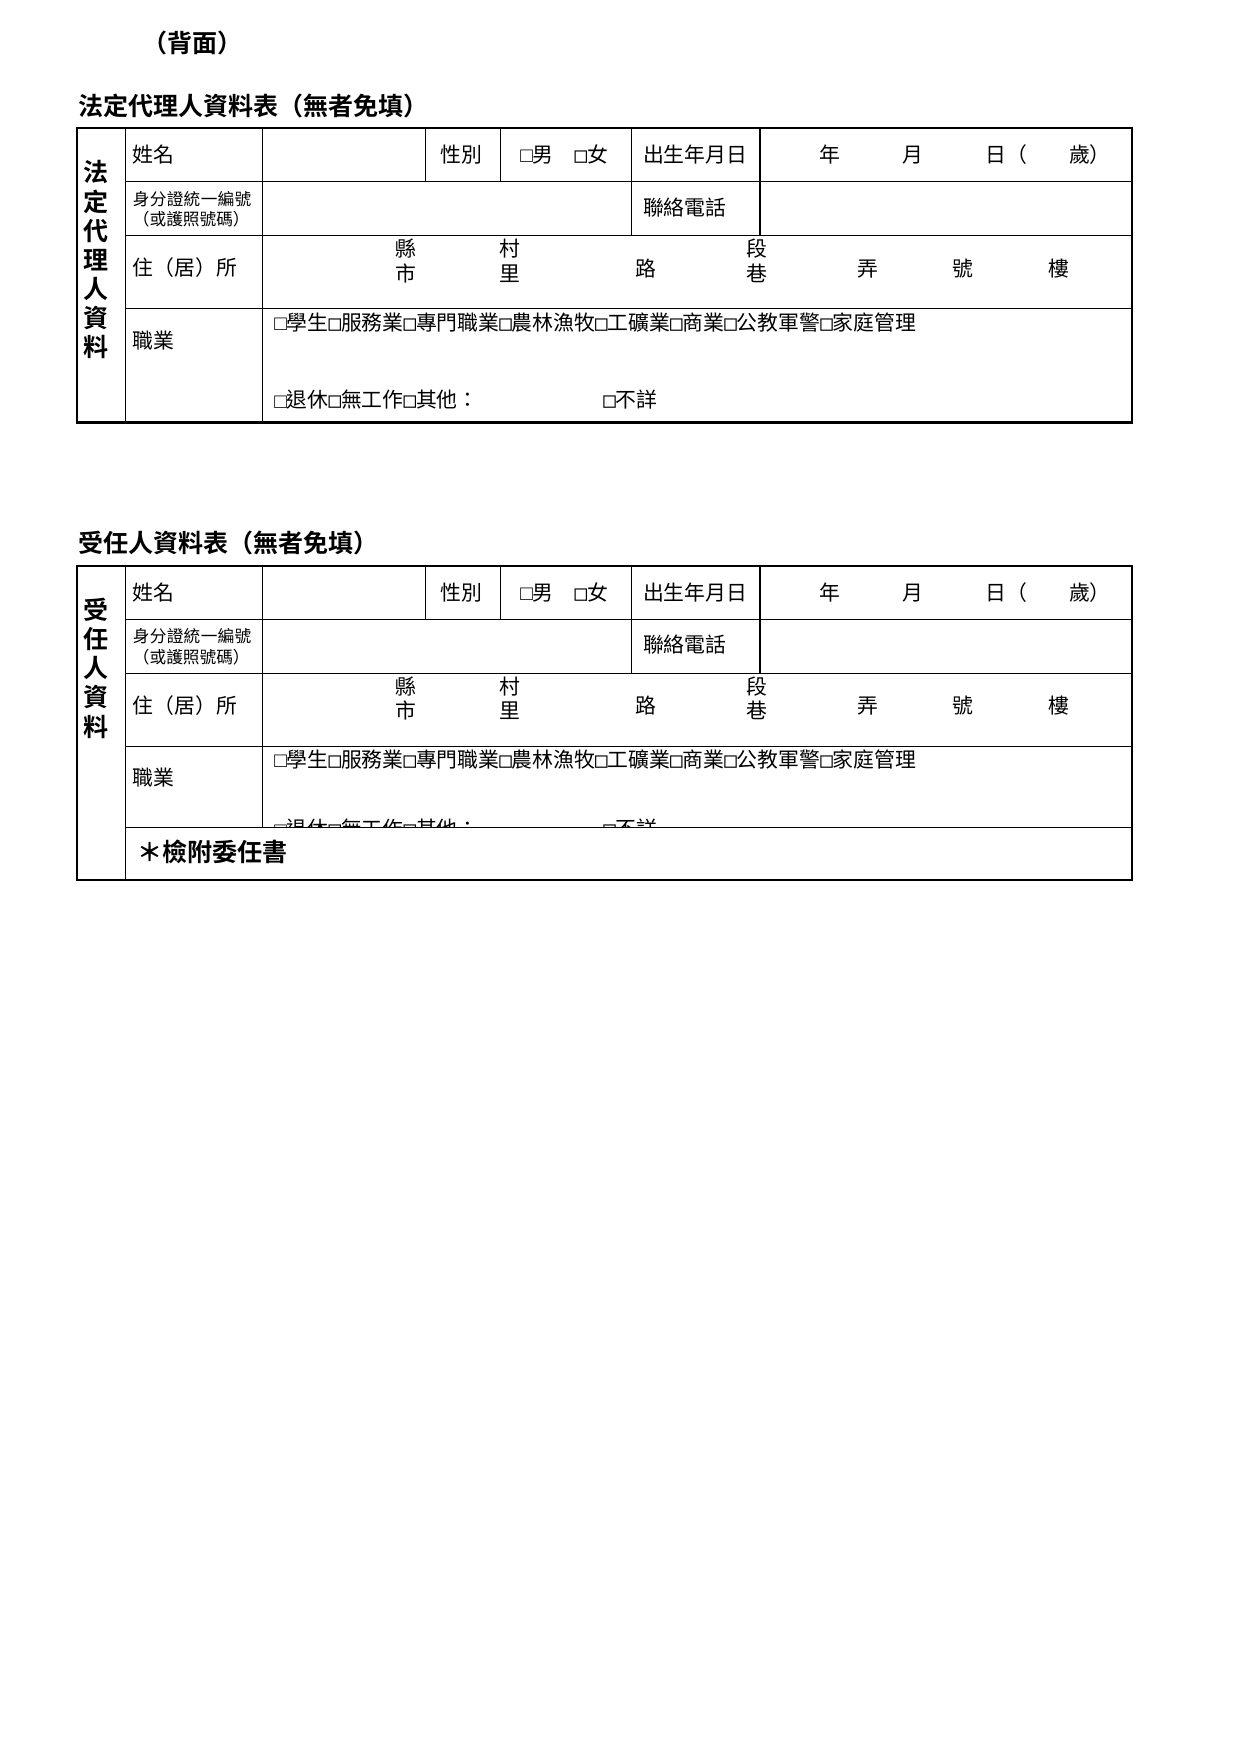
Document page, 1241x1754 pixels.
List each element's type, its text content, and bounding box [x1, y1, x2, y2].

table_header 性別 [426, 567, 500, 618]
text （背面） [142, 2, 1158, 65]
table_cell [263, 620, 631, 673]
table_header 姓名 [126, 129, 262, 181]
text 法定代理人資料表（無者免填） [78, 65, 1158, 127]
table_cell 住（居）所 [126, 674, 262, 746]
table_cell [761, 182, 1131, 235]
table_header □男 □女 [501, 129, 631, 181]
table_cell 聯絡電話 [632, 182, 759, 235]
table_header 年 月 日（ 歲） [761, 129, 1131, 181]
table_header [263, 129, 425, 181]
table_cell 身分證統一編號（或護照號碼） [126, 620, 262, 673]
table_header 出生年月日 [632, 567, 759, 618]
table_cell [761, 620, 1131, 673]
table_header □男 □女 [501, 567, 631, 618]
table_cell 職業 [126, 747, 262, 827]
table_cell 縣市 村里 路 段巷 弄 號 樓 [263, 236, 1131, 308]
table_header 性別 [426, 129, 500, 181]
table_header 出生年月日 [632, 129, 759, 181]
table_header 姓名 [126, 567, 262, 618]
table_cell ＊檢附委任書 [126, 828, 1131, 879]
table_cell 縣市 村里 路 段巷 弄 號 樓 [263, 674, 1131, 746]
table_cell [263, 182, 631, 235]
text 受任人資料表（無者免填） [78, 502, 1158, 565]
table_header 受任人資料 [78, 567, 125, 879]
table_header 法定代理人資料 [78, 129, 125, 421]
table_header [263, 567, 425, 618]
table_header 年 月 日（ 歲） [761, 567, 1131, 618]
table_cell □學生□服務業□專門職業□農林漁牧□工礦業□商業□公教軍警□家庭管理 □退休□無工作□其他： □不詳 [263, 309, 1131, 421]
table_cell 職業 [126, 309, 262, 421]
table_cell 身分證統一編號（或護照號碼） [126, 182, 262, 235]
table_cell 住（居）所 [126, 236, 262, 308]
table_cell □學生□服務業□專門職業□農林漁牧□工礦業□商業□公教軍警□家庭管理 □退休□無工作□其他： □不詳 [263, 747, 1131, 827]
table_cell 聯絡電話 [632, 620, 759, 673]
